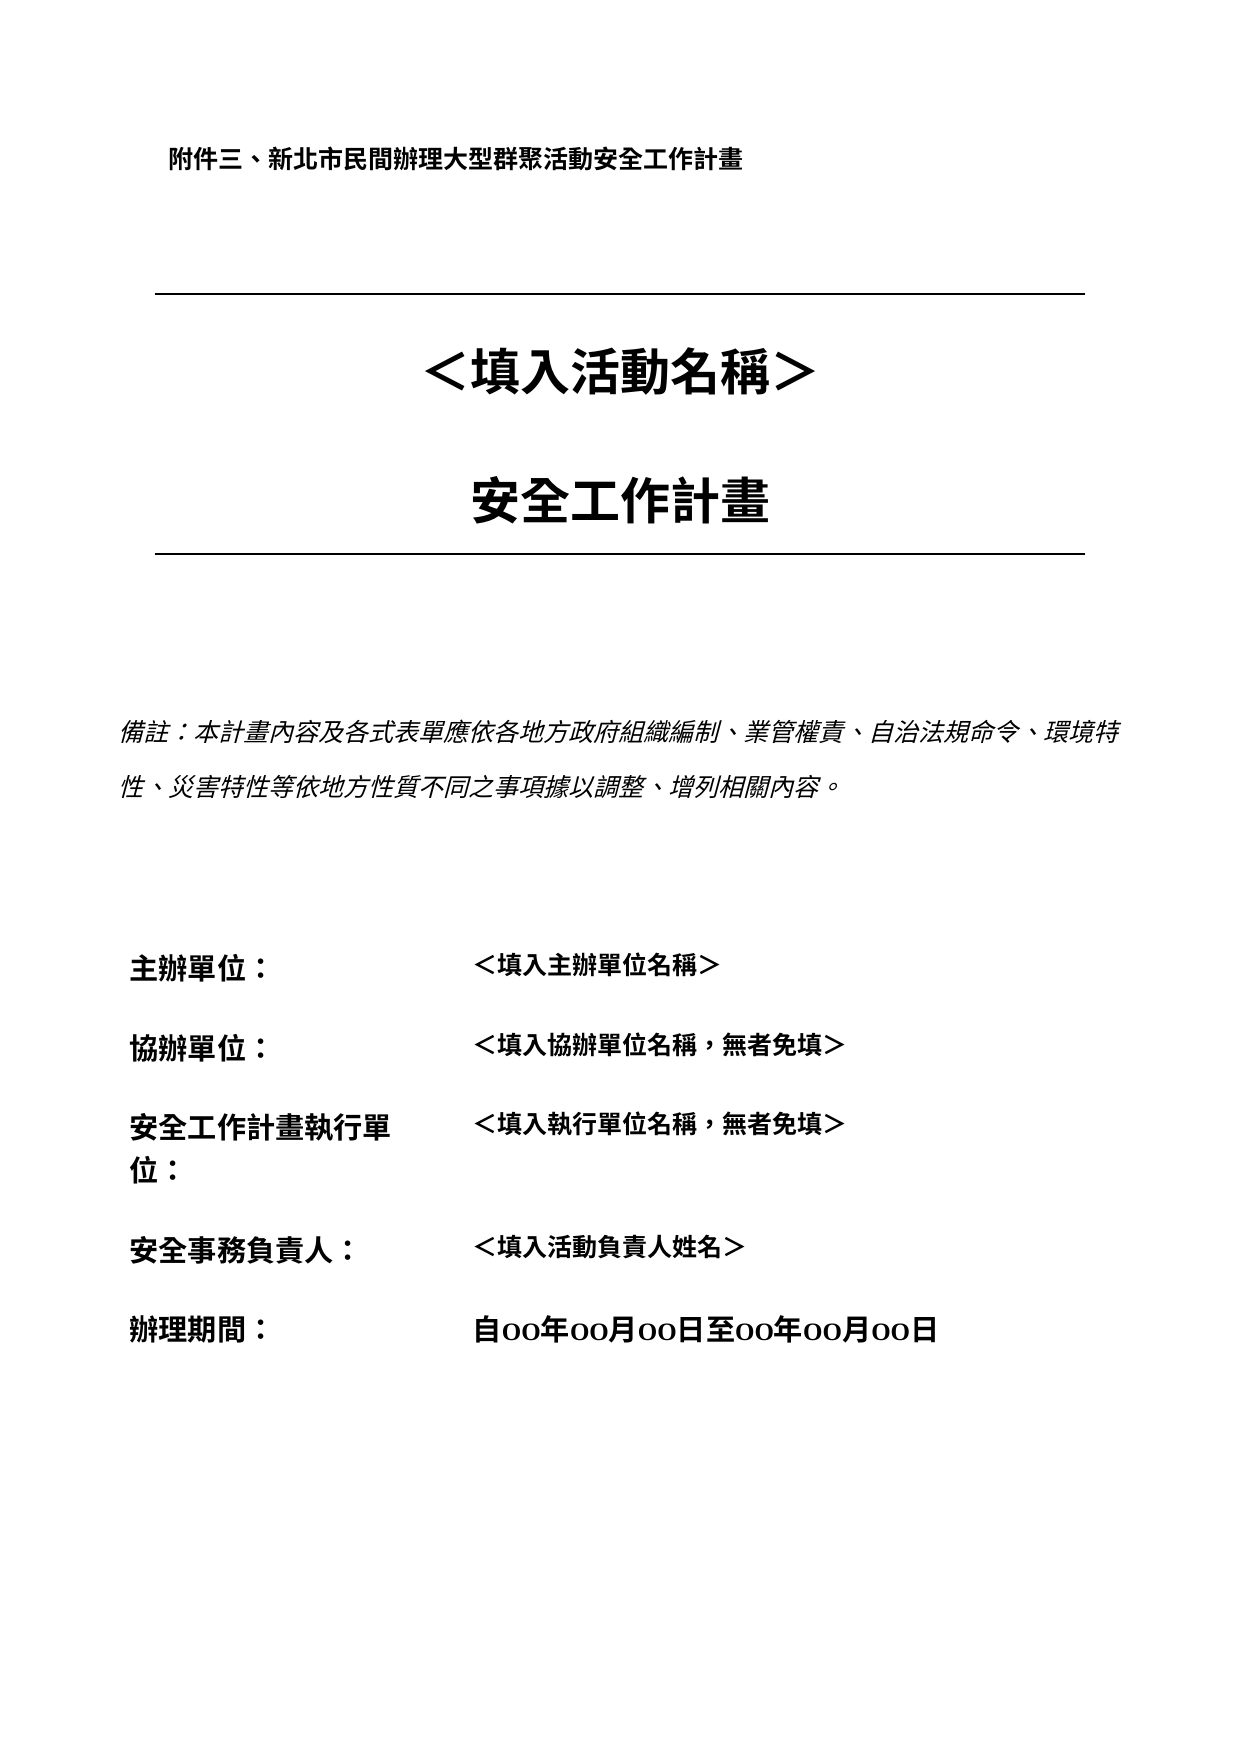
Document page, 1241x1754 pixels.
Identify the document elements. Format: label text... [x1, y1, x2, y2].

table_cell 協辦單位： [118, 1006, 461, 1086]
table_cell 安全事務負責人： [118, 1208, 461, 1288]
table_cell ＜填入協辦單位名稱，無者免填＞ [461, 1006, 1122, 1086]
table_cell 辦理期間： [118, 1288, 461, 1368]
text 備註：本計畫內容及各式表單應依各地方政府組織編制、業管權責、自治法規命令、環境特性、災害特性等依地方性質不同之事項據以調整、增列相關內容。 [118, 713, 1122, 803]
table_cell 自OO年OO月OO日至OO年OO月OO日 [461, 1288, 1122, 1368]
table_cell ＜填入活動負責人姓名＞ [461, 1208, 1122, 1288]
table_header ＜填入主辦單位名稱＞ [461, 927, 1122, 1006]
table_header ＜填入活動名稱＞ 安全工作計畫 [155, 295, 1085, 552]
table_cell 安全工作計畫執行單位： [118, 1086, 461, 1208]
text 附件三、新北市民間辦理大型群聚活動安全工作計畫 [118, 139, 1122, 176]
table_header 主辦單位： [118, 927, 461, 1006]
table_cell ＜填入執行單位名稱，無者免填＞ [461, 1086, 1122, 1208]
